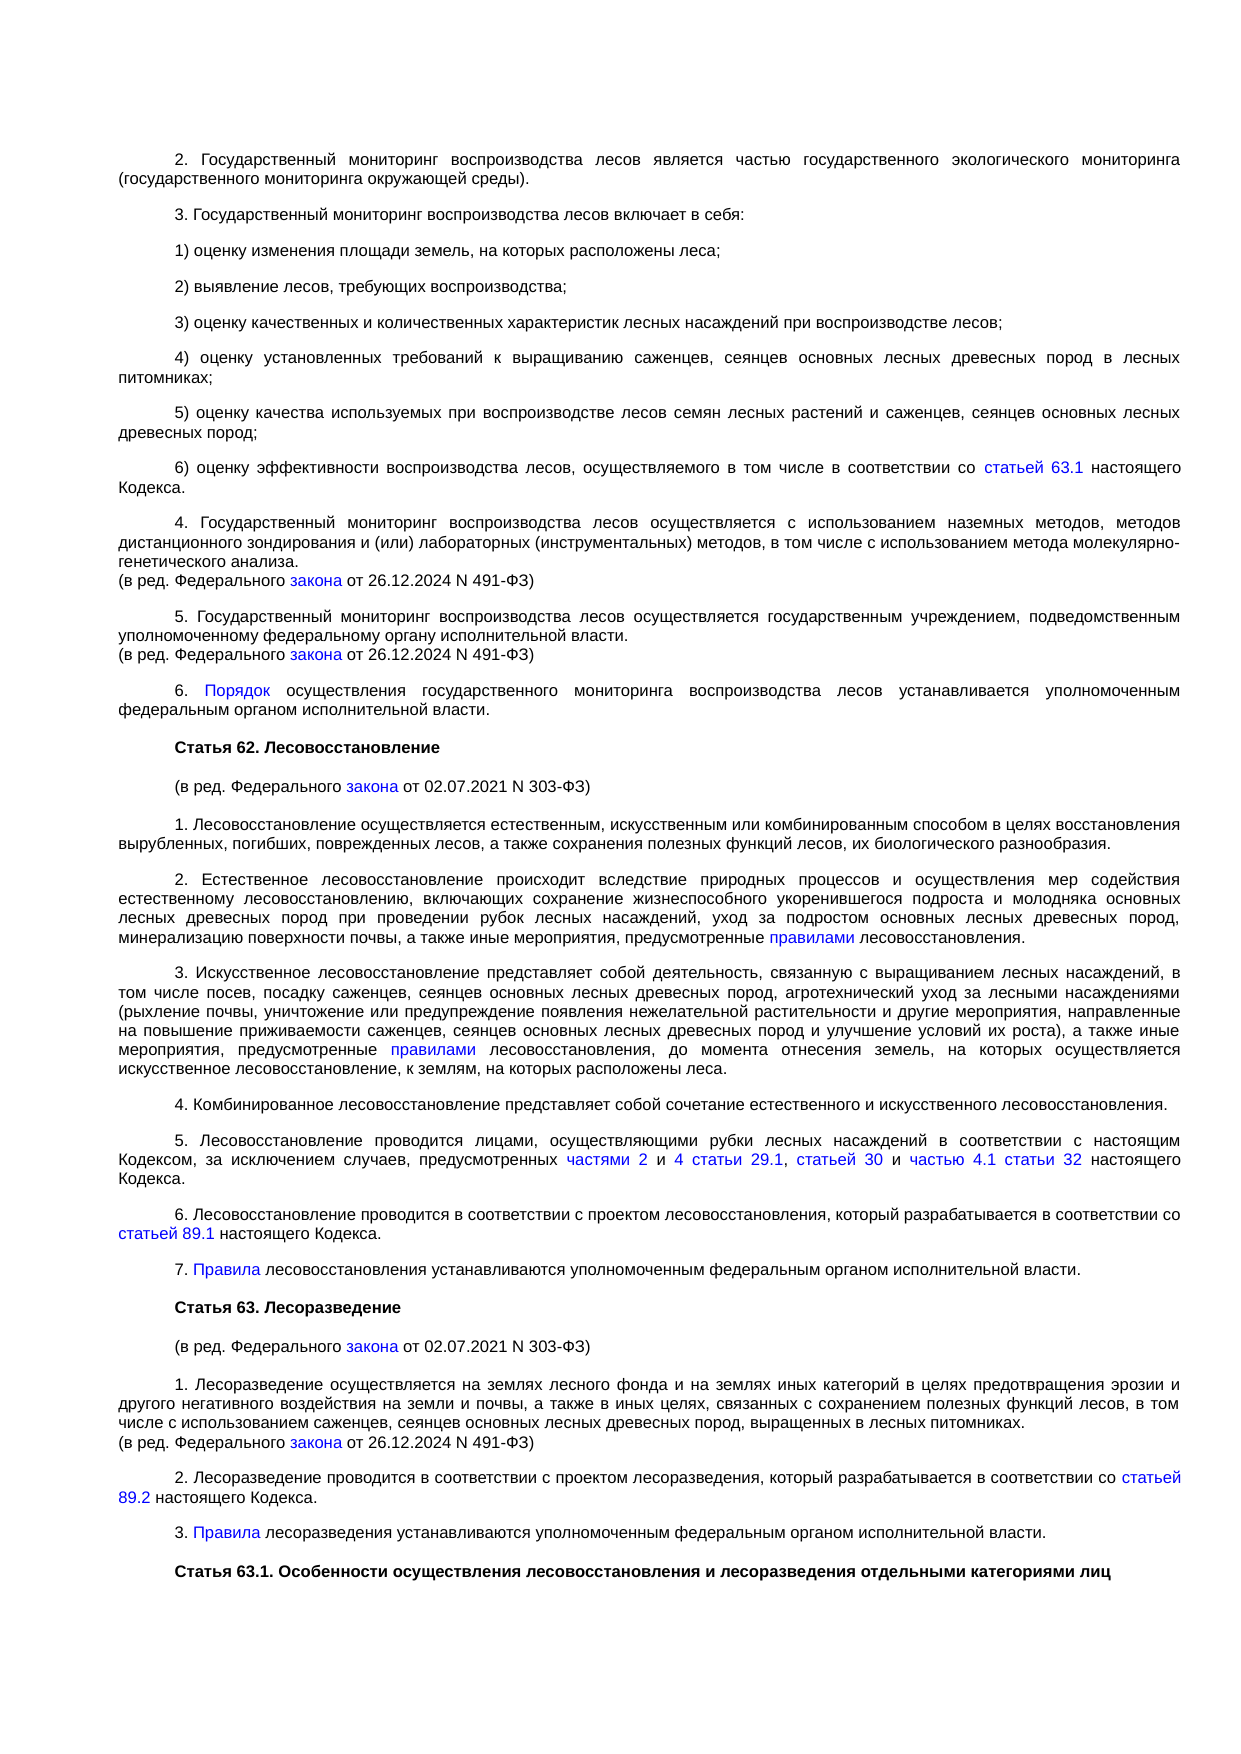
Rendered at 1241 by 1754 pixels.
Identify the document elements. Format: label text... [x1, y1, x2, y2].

text 5. Лесовосстановление проводится лицами, осуществляющими рубки лесных насаждений в соответствии с настоящим Кодексом, за исключением случаев, предусмотренных частями 2 и 4 статьи 29.1, статьей 30 и частью 4.1 статьи 32 настоящего Кодекса. [118, 1131, 1181, 1188]
text 3. Искусственное лесовосстановление представляет собой деятельность, связанную с выращиванием лесных насаждений, в том числе посев, посадку саженцев, сеянцев основных лесных древесных пород, агротехнический уход за лесными насаждениями (рыхление почвы, уничтожение или предупреждение появления нежелательной растительности и другие мероприятия, направленные на повышение приживаемости саженцев, сеянцев основных лесных древесных пород и улучшение условий их роста), а также иные мероприятия, предусмотренные правилами лесовосстановления, до момента отнесения земель, на которых осуществляется искусственное лесовосстановление, к землям, на которых расположены леса. [118, 963, 1181, 1078]
text 4. Государственный мониторинг воспроизводства лесов осуществляется с использованием наземных методов, методов дистанционного зондирования и (или) лабораторных (инструментальных) методов, в том числе с использованием метода молекулярно-генетического анализа. [118, 513, 1181, 571]
subtitle Статья 63. Лесоразведение [118, 1298, 1181, 1317]
text 5. Государственный мониторинг воспроизводства лесов осуществляется государственным учреждением, подведомственным уполномоченному федеральному органу исполнительной власти. [118, 607, 1181, 645]
text (в ред. Федерального закона от 02.07.2021 N 303-ФЗ) [118, 777, 1181, 796]
text 2) выявление лесов, требующих воспроизводства; [118, 277, 1181, 296]
text (в ред. Федерального закона от 02.07.2021 N 303-ФЗ) [118, 1337, 1181, 1356]
text 4) оценку установленных требований к выращиванию саженцев, сеянцев основных лесных древесных пород в лесных питомниках; [118, 348, 1181, 387]
text (в ред. Федерального закона от 26.12.2024 N 491-ФЗ) [118, 571, 1181, 590]
text 4. Комбинированное лесовосстановление представляет собой сочетание естественного и искусственного лесовосстановления. [118, 1095, 1181, 1114]
text 2. Естественное лесовосстановление происходит вследствие природных процессов и осуществления мер содействия естественному лесовосстановлению, включающих сохранение жизнеспособного укоренившегося подроста и молодняка основных лесных древесных пород при проведении рубок лесных насаждений, уход за подростом основных лесных древесных пород, минерализацию поверхности почвы, а также иные мероприятия, предусмотренные правилами лесовосстановления. [118, 870, 1181, 947]
text 6) оценку эффективности воспроизводства лесов, осуществляемого в том числе в соответствии со статьей 63.1 настоящего Кодекса. [118, 458, 1181, 497]
text 3. Государственный мониторинг воспроизводства лесов включает в себя: [118, 205, 1181, 224]
text 2. Государственный мониторинг воспроизводства лесов является частью государственного экологического мониторинга (государственного мониторинга окружающей среды). [118, 150, 1181, 188]
subtitle Статья 62. Лесовосстановление [118, 738, 1181, 757]
text (в ред. Федерального закона от 26.12.2024 N 491-ФЗ) [118, 1432, 1181, 1452]
text 2. Лесоразведение проводится в соответствии с проектом лесоразведения, который разрабатывается в соответствии со статьей 89.2 настоящего Кодекса. [118, 1468, 1181, 1507]
text 1. Лесовосстановление осуществляется естественным, искусственным или комбинированным способом в целях восстановления вырубленных, погибших, поврежденных лесов, а также сохранения полезных функций лесов, их биологического разнообразия. [118, 815, 1181, 853]
text 5) оценку качества используемых при воспроизводстве лесов семян лесных растений и саженцев, сеянцев основных лесных древесных пород; [118, 403, 1181, 442]
text 6. Лесовосстановление проводится в соответствии с проектом лесовосстановления, который разрабатывается в соответствии со статьей 89.1 настоящего Кодекса. [118, 1205, 1181, 1243]
subtitle Статья 63.1. Особенности осуществления лесовосстановления и лесоразведения отдельными категориями лиц [118, 1562, 1181, 1581]
text 3. Правила лесоразведения устанавливаются уполномоченным федеральным органом исполнительной власти. [118, 1523, 1181, 1542]
text 1) оценку изменения площади земель, на которых расположены леса; [118, 241, 1181, 260]
text 3) оценку качественных и количественных характеристик лесных насаждений при воспроизводстве лесов; [118, 312, 1181, 332]
text 1. Лесоразведение осуществляется на землях лесного фонда и на землях иных категорий в целях предотвращения эрозии и другого негативного воздействия на земли и почвы, а также в иных целях, связанных с сохранением полезных функций лесов, в том числе с использованием саженцев, сеянцев основных лесных древесных пород, выращенных в лесных питомниках. [118, 1375, 1181, 1432]
text 6. Порядок осуществления государственного мониторинга воспроизводства лесов устанавливается уполномоченным федеральным органом исполнительной власти. [118, 681, 1181, 719]
text (в ред. Федерального закона от 26.12.2024 N 491-ФЗ) [118, 645, 1181, 664]
text 7. Правила лесовосстановления устанавливаются уполномоченным федеральным органом исполнительной власти. [118, 1260, 1181, 1279]
